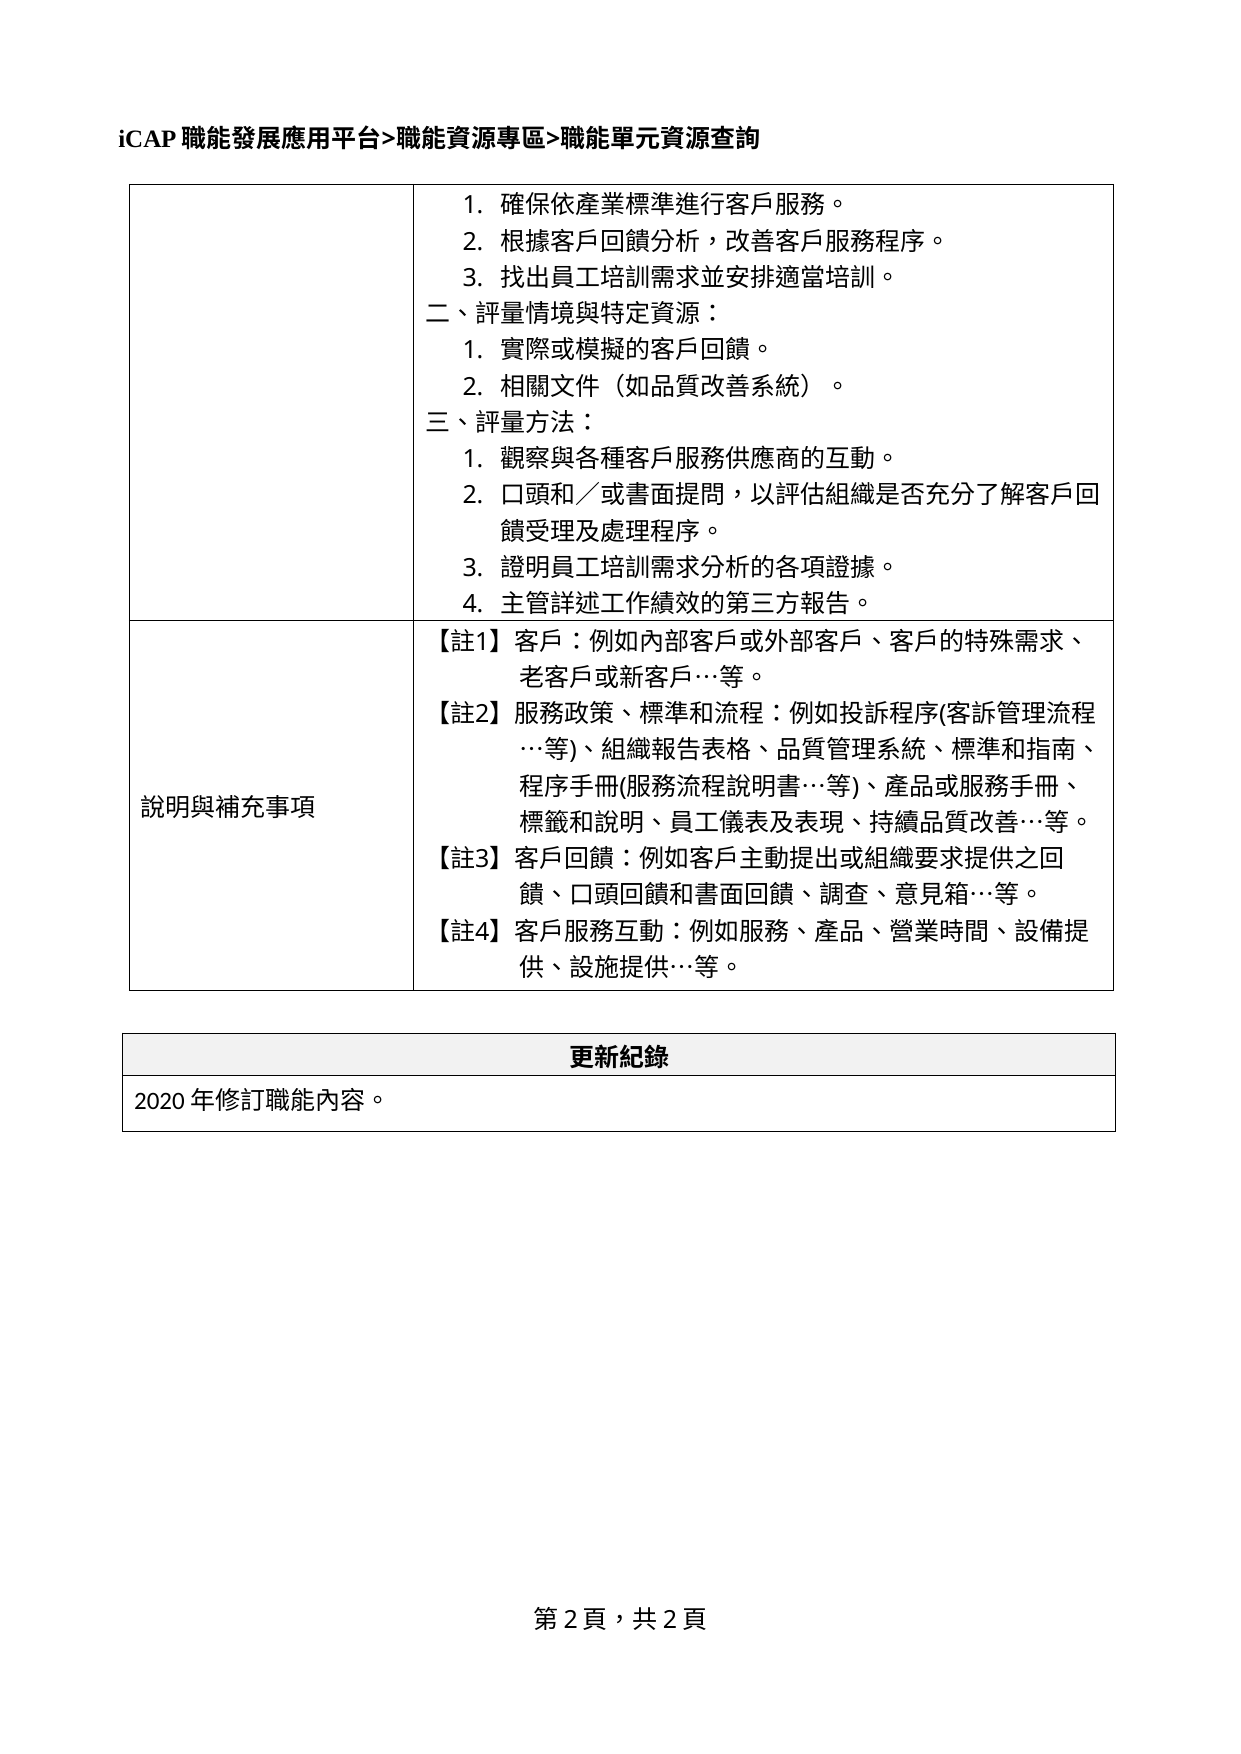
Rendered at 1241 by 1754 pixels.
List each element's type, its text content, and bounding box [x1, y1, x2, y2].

table_cell [130, 185, 413, 620]
table_cell 說明與補充事項 [130, 621, 413, 990]
table_cell 2020年修訂職能內容。 [123, 1076, 1115, 1131]
table_cell 一、評量之關鍵面向/能力證明之證據： 確保依產業標準進行客戶服務。 根據客戶回饋分析，改善客戶服務程序。 找出員工培訓需求並安排適當培訓。 二、評量情境與特定資源： 實際或模擬的客戶回饋。 相關文件（如品質改善系統）。 三、評量方法： 觀察與各種客戶服務供應商的互動。 口頭和／或書面提問，以評估組織是否充分了解客戶回饋受理及處理程序。 證明員工培訓需求分析的各項證據。 主管詳述工作績效的第三方報告。 [414, 185, 1113, 620]
table_cell 客戶：例如內部客戶或外部客戶、客戶的特殊需求、老客戶或新客戶…等。 服務政策、標準和流程：例如投訴程序(客訴管理流程…等)、組織報告表格、品質管理系統、標準和指南、程序手冊(服務流程說明書…等)、產品或服務手冊、標籤和說明、員工儀表及表現、持續品質改善…等。 客戶回饋：例如客戶主動提出或組織要求提供之回饋、口頭回饋和書面回饋、調查、意見箱…等。 客戶服務互動：例如服務、產品、營業時間、設備提供、設施提供…等。 [414, 621, 1113, 990]
table_header 更新紀錄 [123, 1034, 1115, 1075]
